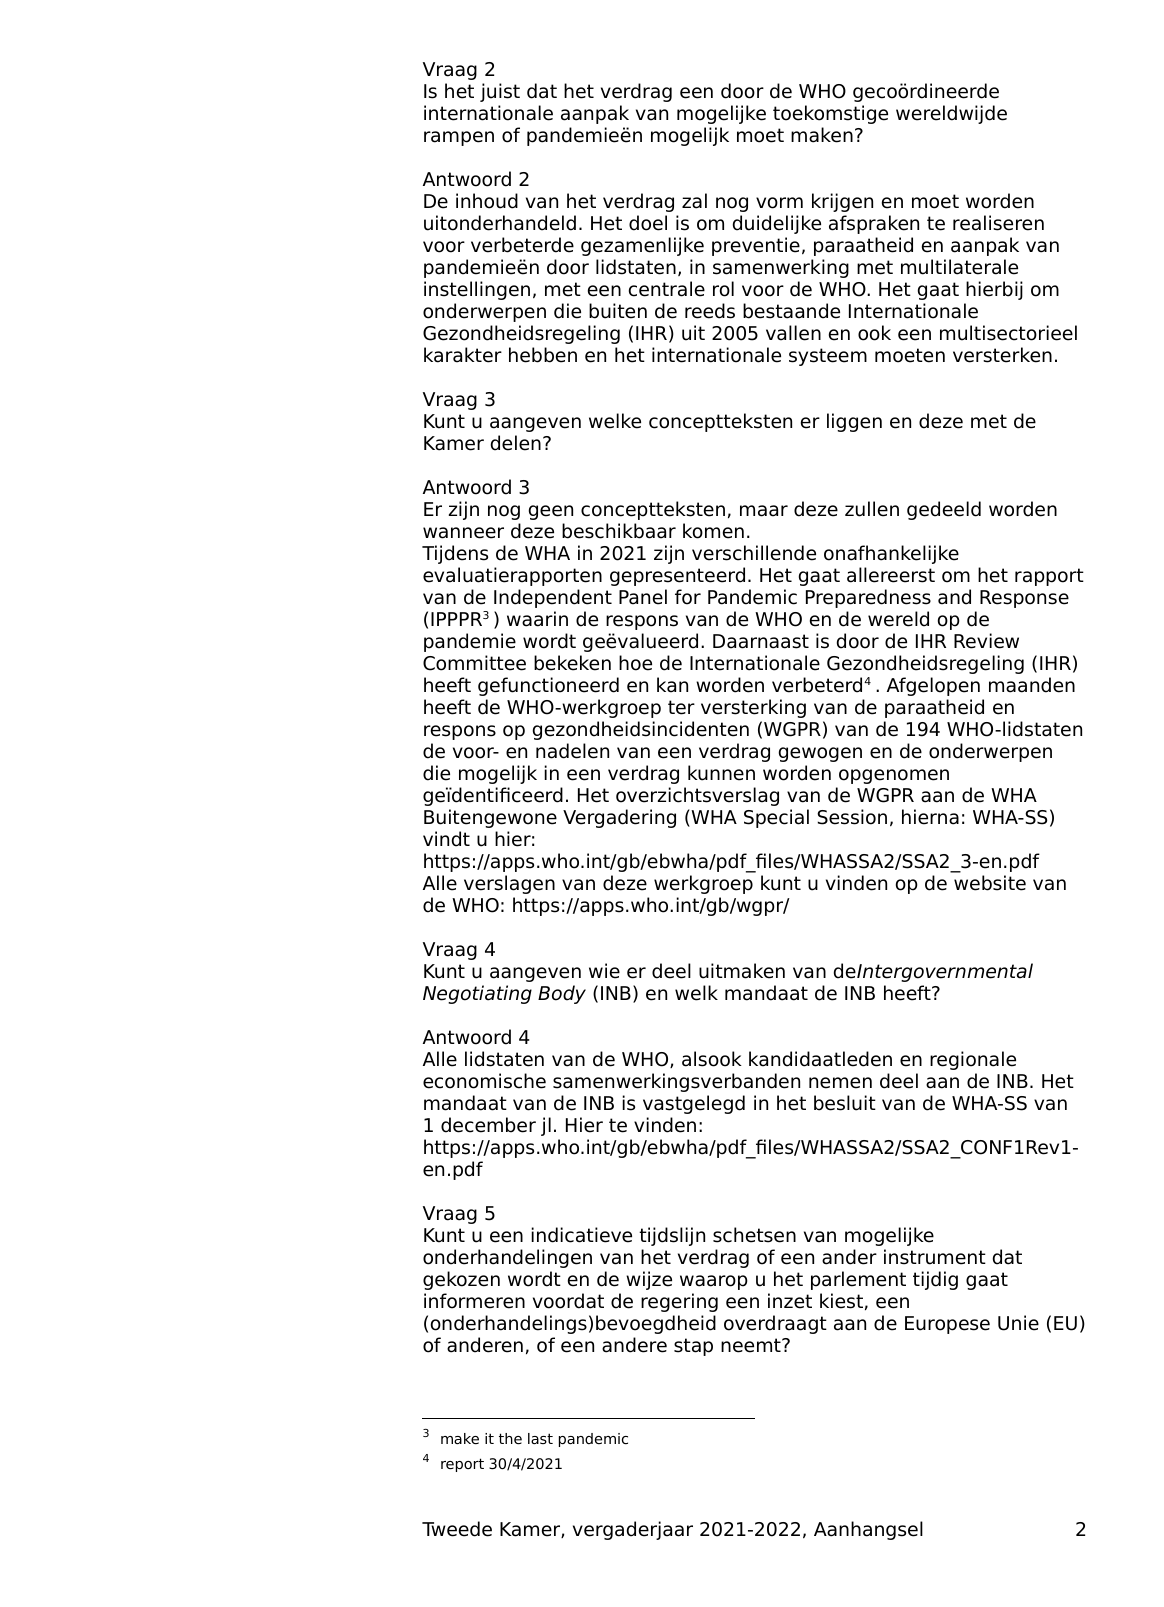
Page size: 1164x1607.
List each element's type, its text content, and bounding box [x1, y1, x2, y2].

text Vraag 3 [422, 389, 1087, 411]
text Tijdens de WHA in 2021 zijn verschillende onafhankelijke evaluatierapporten gepresenteerd. Het gaat allereerst om het rapport van de Independent Panel for Pandemic Preparedness and Response (IPPPR) waarin de respons van de WHO en de wereld op de pandemie wordt geëvalueerd. Daarnaast is door de IHR Review Committee bekeken hoe de Internationale Gezondheidsregeling (IHR) heeft gefunctioneerd en kan worden verbeterd. Afgelopen maanden heeft de WHO-werkgroep ter versterking van de paraatheid en respons op gezondheidsincidenten (WGPR) van de 194 WHO-lidstaten de voor- en nadelen van een verdrag gewogen en de onderwerpen die mogelijk in een verdrag kunnen worden opgenomen geïdentificeerd. Het overzichtsverslag van de WGPR aan de WHA Buitengewone Vergadering (WHA Special Session, hierna: WHA-SS) vindt u hier: https://apps.who.int/gb/ebwha/pdf_files/WHASSA2/SSA2_3-en.pdf [422, 543, 1087, 873]
text Is het juist dat het verdrag een door de WHO gecoördineerde internationale aanpak van mogelijke toekomstige wereldwijde rampen of pandemieën mogelijk moet maken? [422, 81, 1087, 147]
text Vraag 4 [422, 939, 1087, 961]
text make it the last pandemic [422, 1427, 1087, 1449]
text Vraag 5 [422, 1203, 1087, 1225]
text Antwoord 2 [422, 169, 1087, 191]
text Vraag 2 [422, 59, 1087, 81]
text De inhoud van het verdrag zal nog vorm krijgen en moet worden uitonderhandeld. Het doel is om duidelijke afspraken te realiseren voor verbeterde gezamenlijke preventie, paraatheid en aanpak van pandemieën door lidstaten, in samenwerking met multilaterale instellingen, met een centrale rol voor de WHO. Het gaat hierbij om onderwerpen die buiten de reeds bestaande Internationale Gezondheidsregeling (IHR) uit 2005 vallen en ook een multisectorieel karakter hebben en het internationale systeem moeten versterken. [422, 191, 1087, 367]
text Kunt u aangeven welke conceptteksten er liggen en deze met de Kamer delen? [422, 411, 1087, 455]
text Antwoord 3 [422, 477, 1087, 499]
text Er zijn nog geen conceptteksten, maar deze zullen gedeeld worden wanneer deze beschikbaar komen. [422, 499, 1087, 543]
text Antwoord 4 [422, 1027, 1087, 1049]
text Kunt u aangeven wie er deel uitmaken van deIntergovernmental Negotiating Body (INB) en welk mandaat de INB heeft? [422, 961, 1087, 1005]
text Alle verslagen van deze werkgroep kunt u vinden op de website van de WHO: https://apps.who.int/gb/wgpr/ [422, 873, 1087, 917]
text report 30/4/2021 [422, 1452, 1087, 1474]
text Alle lidstaten van de WHO, alsook kandidaatleden en regionale economische samenwerkingsverbanden nemen deel aan de INB. Het mandaat van de INB is vastgelegd in het besluit van de WHA-SS van 1 december jl. Hier te vinden: https://apps.who.int/gb/ebwha/pdf_files/WHASSA2/SSA2_CONF1Rev1-en.pdf [422, 1049, 1087, 1181]
text Kunt u een indicatieve tijdslijn schetsen van mogelijke onderhandelingen van het verdrag of een ander instrument dat gekozen wordt en de wijze waarop u het parlement tijdig gaat informeren voordat de regering een inzet kiest, een (onderhandelings)bevoegdheid overdraagt aan de Europese Unie (EU) of anderen, of een andere stap neemt? [422, 1225, 1087, 1357]
